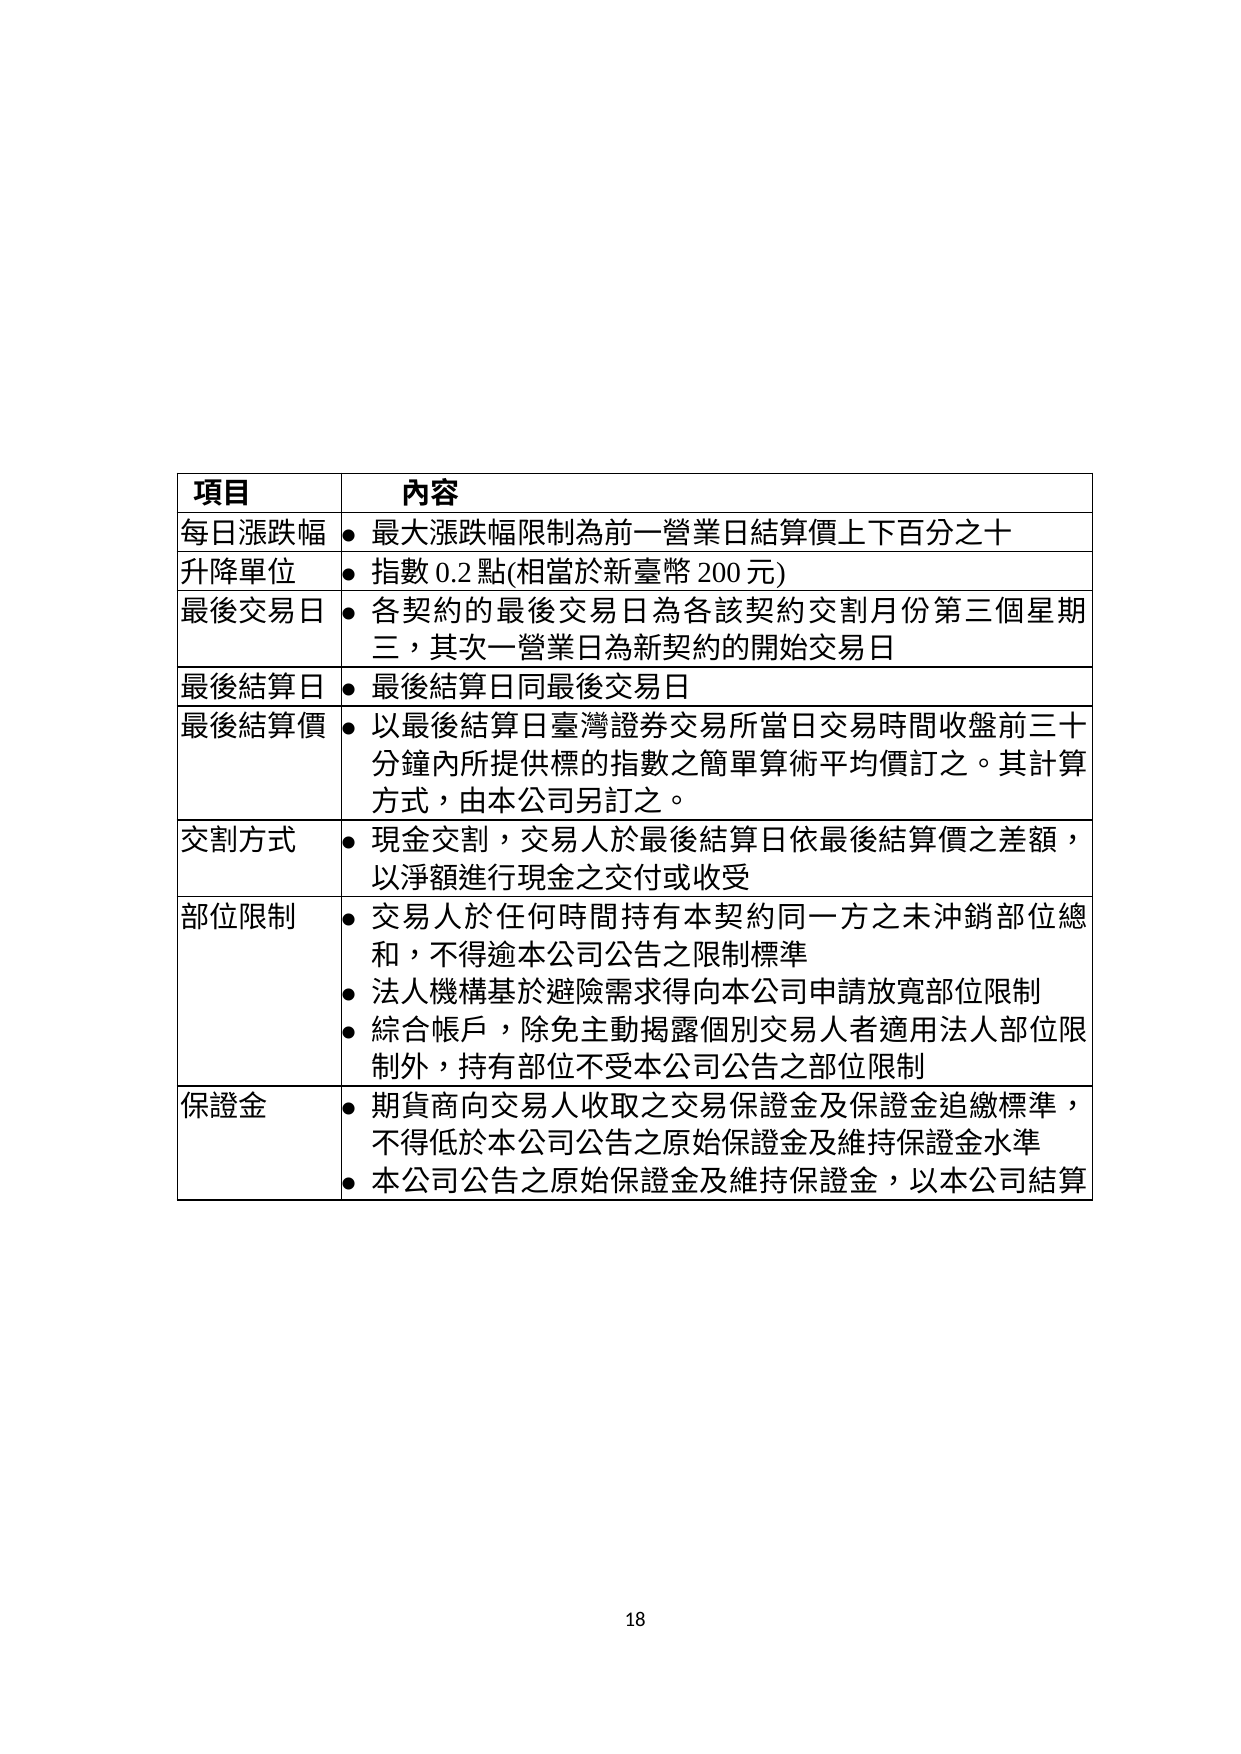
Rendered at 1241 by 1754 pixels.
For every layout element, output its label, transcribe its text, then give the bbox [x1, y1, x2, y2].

table_header 項目 [178, 474, 341, 511]
table_cell 交割方式 [178, 821, 341, 896]
table_cell 升降單位 [178, 552, 341, 589]
table_cell 每日漲跌幅 [178, 513, 341, 551]
table_cell 期貨商向交易人收取之交易保證金及保證金追繳標準，不得低於本公司公告之原始保證金及維持保證金水準 本公司公告之原始保證金及維持保證金，以本公司結算 [342, 1087, 1092, 1199]
table_cell 最後結算價 [178, 707, 341, 819]
table_cell 最後交易日 [178, 591, 341, 666]
table_header 內容 [342, 474, 1092, 511]
table_cell 保證金 [178, 1087, 341, 1199]
table_cell 最大漲跌幅限制為前一營業日結算價上下百分之十 [342, 513, 1092, 551]
table_cell 各契約的最後交易日為各該契約交割月份第三個星期三，其次一營業日為新契約的開始交易日 [342, 591, 1092, 666]
table_cell 指數0.2點(相當於新臺幣200元) [342, 552, 1092, 589]
table_cell 最後結算日 [178, 668, 341, 705]
table_cell 最後結算日同最後交易日 [342, 668, 1092, 705]
table_cell 部位限制 [178, 897, 341, 1085]
table_cell 交易人於任何時間持有本契約同一方之未沖銷部位總和，不得逾本公司公告之限制標準 法人機構基於避險需求得向本公司申請放寬部位限制 綜合帳戶，除免主動揭露個別交易人者適用法人部位限制外，持有部位不受本公司公告之部位限制 [342, 897, 1092, 1085]
table_cell 以最後結算日臺灣證券交易所當日交易時間收盤前三十分鐘內所提供標的指數之簡單算術平均價訂之。其計算方式，由本公司另訂之。 [342, 707, 1092, 819]
table_cell 現金交割，交易人於最後結算日依最後結算價之差額，以淨額進行現金之交付或收受 [342, 821, 1092, 896]
